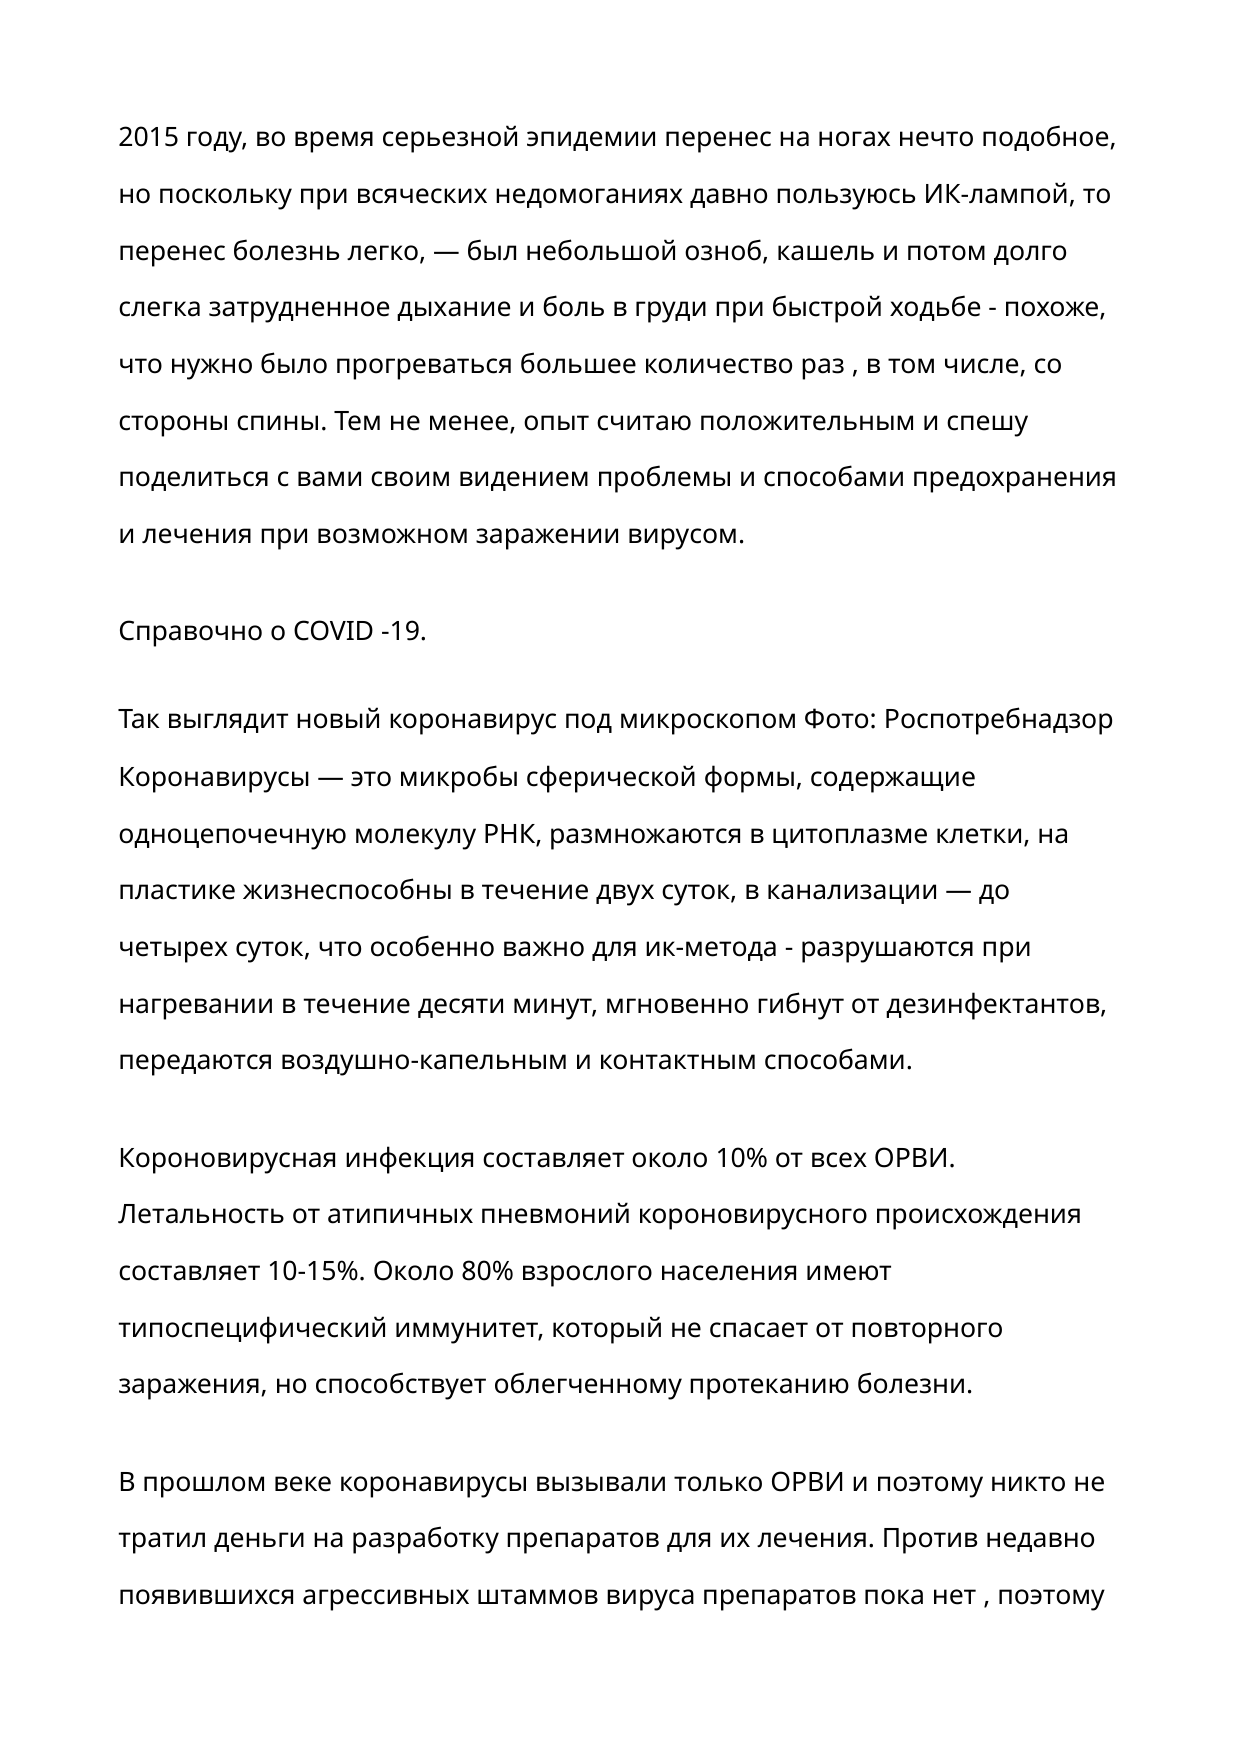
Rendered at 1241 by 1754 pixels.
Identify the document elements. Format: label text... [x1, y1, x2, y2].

text Коронавирусы — это микробы сферической формы, содержащие одноцепочечную молекулу РНК, размножаются в цитоплазме клетки, на пластике жизнеспособны в течение двух суток, в канализации — до четырех суток, что особенно важно для ик-метода - разрушаются при нагревании в течение десяти минут, мгновенно гибнут от дезинфектантов, передаются воздушно-капельным и контактным способами. [118, 758, 1122, 1077]
text В прошлом веке коронавирусы вызывали только ОРВИ и поэтому никто не тратил деньги на разработку препаратов для их лечения. Против недавно появившихся агрессивных штаммов вируса препаратов пока нет , поэтому [118, 1463, 1122, 1612]
text 2015 году, во время серьезной эпидемии перенес на ногах нечто подобное, но поскольку при всяческих недомоганиях давно пользуюсь ИК-лампой, то перенес болезнь легко, — был небольшой озноб, кашель и потом долго слегка затрудненное дыхание и боль в груди при быстрой ходьбе - похоже, что нужно было прогреваться большее количество раз , в том числе, со стороны спины. Тем не менее, опыт считаю положительным и спешу поделиться с вами своим видением проблемы и способами предохранения и лечения при возможном заражении вирусом. [118, 118, 1122, 551]
text Так выглядит новый коронавирус под микроскопом Фото: Роспотребнадзор [118, 700, 1122, 736]
text Короновирусная инфекция составляет около 10% от всех ОРВИ. Летальность от атипичных пневмоний короновирусного происхождения составляет 10-15%. Около 80% взрослого населения имеют типоспецифический иммунитет, который не спасает от повторного заражения, но способствует облегченному протеканию болезни. [118, 1139, 1122, 1401]
text Справочно о COVID -19. [118, 612, 1122, 648]
